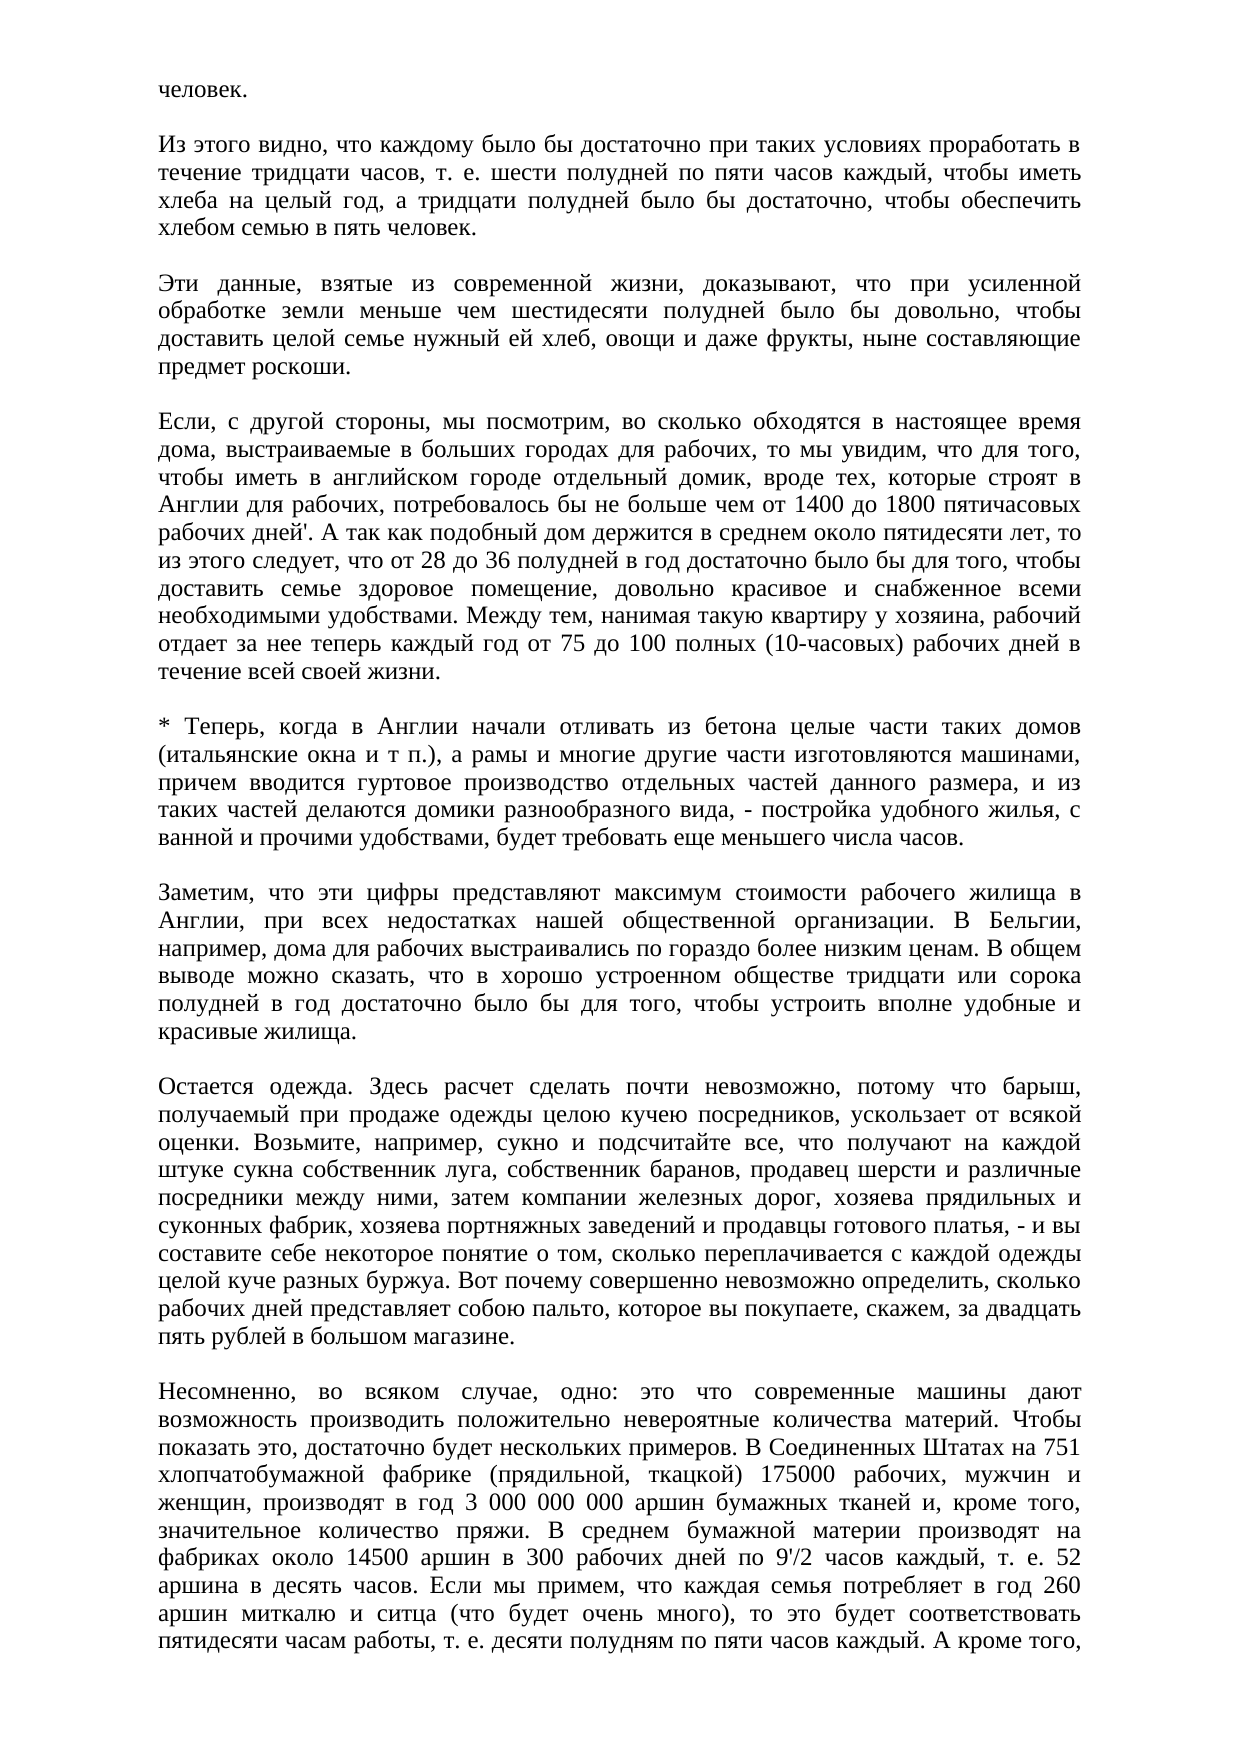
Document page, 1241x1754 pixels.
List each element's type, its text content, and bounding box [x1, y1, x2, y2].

text * Теперь, когда в Англии начали отливать из бетона целые части таких домов (итальянские окна и т п.), а рамы и многие другие части изготовляются машинами, причем вводится гуртовое производство отдельных частей данного размера, и из таких частей делаются домики разнообразного вида, - постройка удобного жилья, с ванной и прочими удобствами, будет требовать еще меньшего числа часов. [158, 712, 1082, 851]
text Остается одежда. Здесь расчет сделать почти невозможно, потому что барыш, получаемый при продаже одежды целою кучею посредников, ускользает от всякой оценки. Возьмите, например, сукно и подсчитайте все, что получают на каждой штуке сукна собственник луга, собственник баранов, продавец шерсти и различные посредники между ними, затем компании железных дорог, хозяева прядильных и суконных фабрик, хозяева портняжных заведений и продавцы готового платья, - и вы составите себе некоторое понятие о том, сколько переплачивается с каждой одежды целой куче разных буржуа. Вот почему совершенно невозможно определить, сколько рабочих дней представляет собою пальто, которое вы покупаете, скажем, за двадцать пять рублей в большом магазине. [158, 1072, 1082, 1349]
text Несомненно, во всяком случае, одно: это что современные машины дают возможность производить положительно невероятные количества материй. Чтобы показать это, достаточно будет нескольких примеров. В Соединенных Штатах на 751 хлопчатобумажной фабрике (прядильной, ткацкой) 175000 рабочих, мужчин и женщин, производят в год 3 000 000 000 аршин бумажных тканей и, кроме того, значительное количество пряжи. В среднем бумажной материи производят на фабриках около 14500 аршин в 300 рабочих дней по 9'/2 часов каждый, т. е. 52 аршина в десять часов. Если мы примем, что каждая семья потребляет в год 260 аршин миткалю и ситца (что будет очень много), то это будет соответствовать пятидесяти часам работы, т. е. десяти полудням по пяти часов каждый. А кроме того, [158, 1377, 1082, 1654]
text человек. [158, 75, 1082, 103]
text Если, с другой стороны, мы посмотрим, во сколько обходятся в настоящее время дома, выстраиваемые в больших городах для рабочих, то мы увидим, что для того, чтобы иметь в английском городе отдельный домик, вроде тех, которые строят в Англии для рабочих, потребовалось бы не больше чем от 1400 до 1800 пятичасовых рабочих дней'. А так как подобный дом держится в среднем около пятидесяти лет, то из этого следует, что от 28 до 36 полудней в год достаточно было бы для того, чтобы доставить семье здоровое помещение, довольно красивое и снабженное всеми необходимыми удобствами. Между тем, нанимая такую квартиру у хозяина, рабочий отдает за нее теперь каждый год от 75 до 100 полных (10-часовых) рабочих дней в течение всей своей жизни. [158, 407, 1082, 684]
text Заметим, что эти цифры представляют максимум стоимости рабочего жилища в Англии, при всех недостатках нашей общественной организации. В Бельгии, например, дома для рабочих выстраивались по гораздо более низким ценам. В общем выводе можно сказать, что в хорошо устроенном обществе тридцати или сорока полудней в год достаточно было бы для того, чтобы устроить вполне удобные и красивые жилища. [158, 878, 1082, 1045]
text Из этого видно, что каждому было бы достаточно при таких условиях проработать в течение тридцати часов, т. е. шести полудней по пяти часов каждый, чтобы иметь хлеба на целый год, а тридцати полудней было бы достаточно, чтобы обеспечить хлебом семью в пять человек. [158, 130, 1082, 241]
text Эти данные, взятые из современной жизни, доказывают, что при усиленной обработке земли меньше чем шестидесяти полудней было бы довольно, чтобы доставить целой семье нужный ей хлеб, овощи и даже фрукты, ныне составляющие предмет роскоши. [158, 269, 1082, 380]
